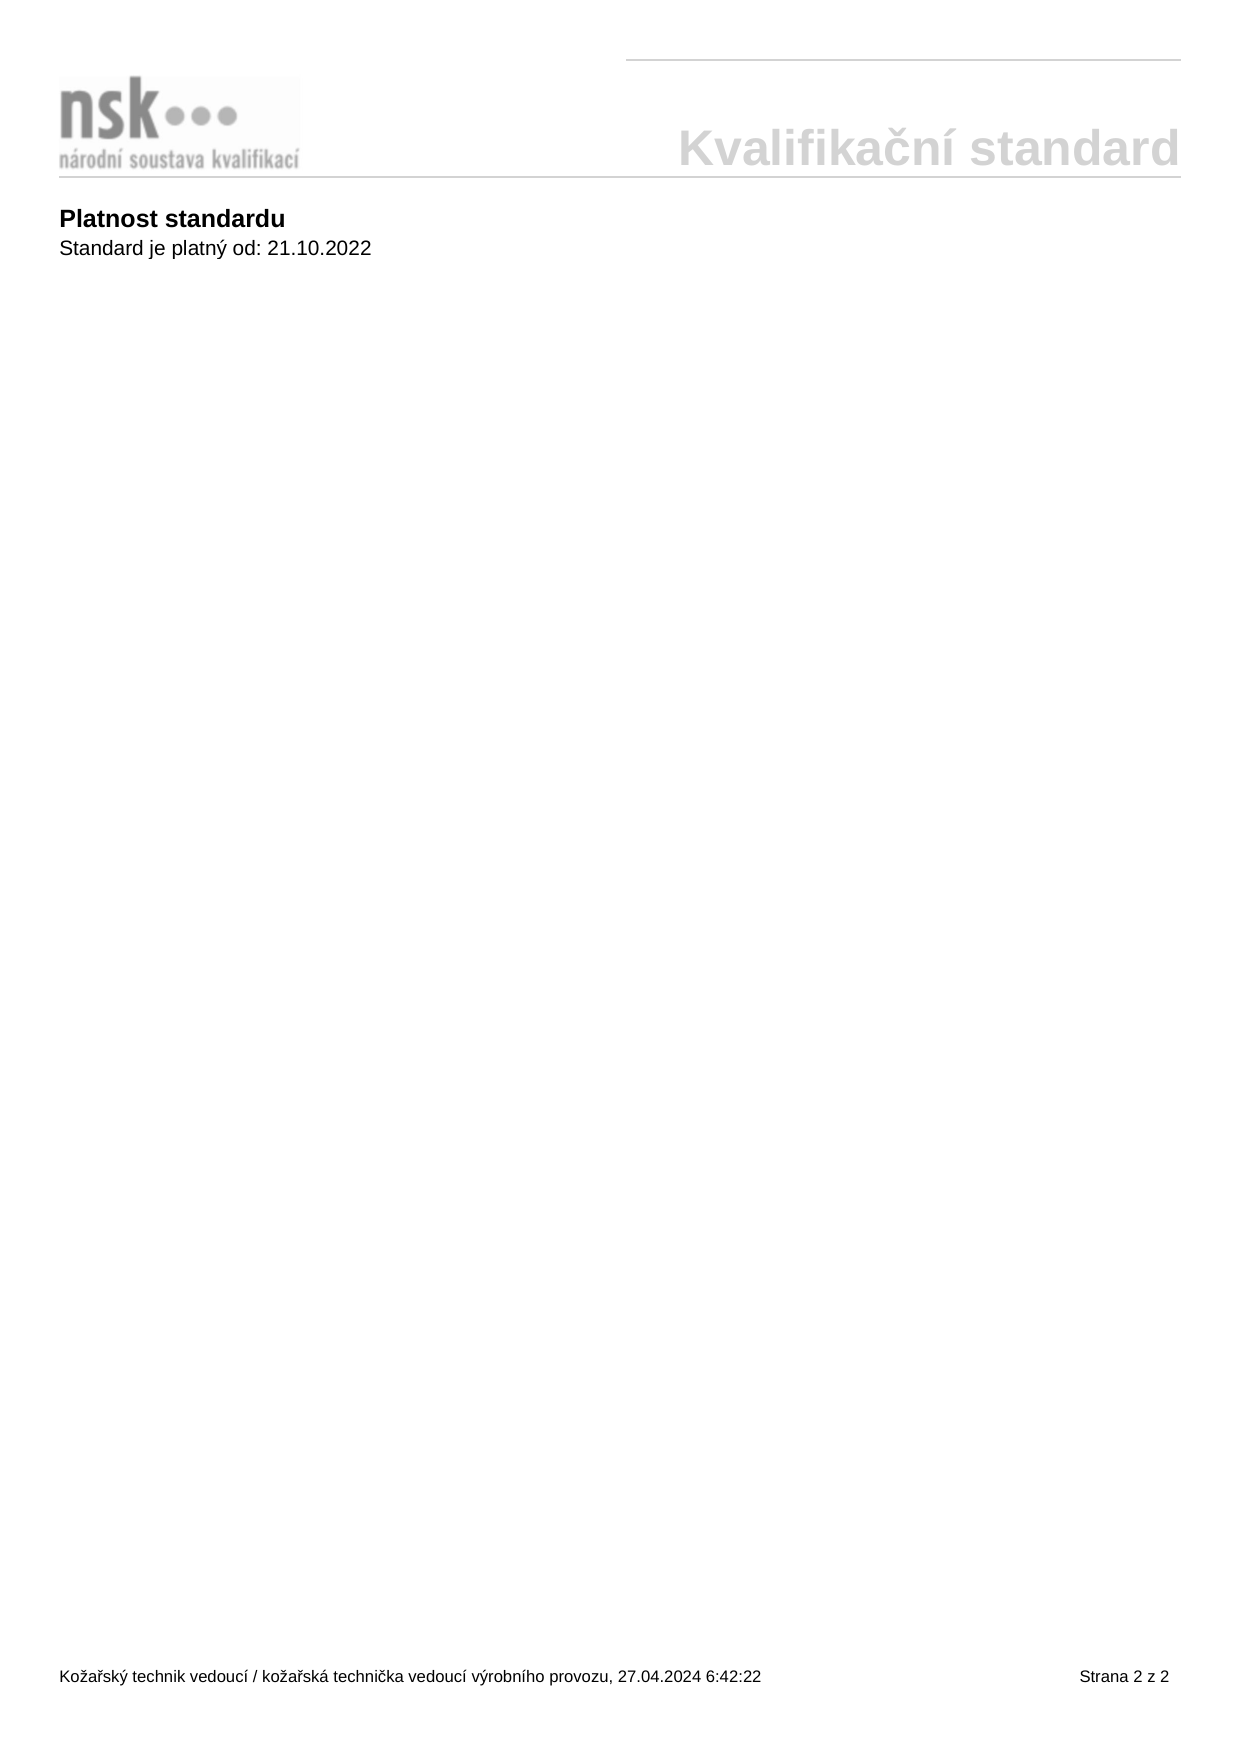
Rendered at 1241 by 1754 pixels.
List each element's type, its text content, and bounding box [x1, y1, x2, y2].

table_cell [862, 194, 1093, 200]
table_cell Platnost standardu [59, 200, 1181, 236]
table_cell [862, 259, 1093, 559]
table_cell [484, 171, 620, 176]
table_cell [626, 259, 862, 559]
table_cell [484, 1159, 620, 1409]
table_cell [620, 859, 626, 1159]
table_cell [1093, 194, 1169, 200]
table_cell [59, 1409, 483, 1658]
table_cell [1169, 1658, 1181, 1694]
table_cell [626, 194, 862, 200]
picture [58, 59, 621, 171]
table_cell [484, 194, 620, 200]
table_cell [1093, 559, 1169, 859]
table_cell [621, 59, 626, 170]
table_cell [620, 559, 626, 859]
table_cell Strana 2 z 2 [862, 1658, 1169, 1694]
table_cell [59, 259, 483, 559]
table_cell [59, 559, 483, 859]
table_cell [1169, 859, 1181, 1159]
table_cell Standard je platný od: 21.10.2022 [59, 236, 1181, 259]
table_cell [626, 859, 862, 1159]
table_cell [59, 1159, 483, 1409]
table_cell Kožařský technik vedoucí / kožařská technička vedoucí výrobního provozu, 27.04.2024 6:42:22 [59, 1658, 862, 1694]
table_cell [626, 1409, 862, 1658]
table_cell [862, 1159, 1093, 1409]
table_cell [626, 1159, 862, 1409]
table_cell [484, 559, 620, 859]
table_cell [484, 859, 620, 1159]
table_cell [1093, 259, 1169, 559]
table_cell [1169, 1159, 1181, 1409]
table_cell [862, 859, 1093, 1159]
table_cell [1169, 194, 1181, 200]
table_cell [484, 1409, 620, 1658]
table_cell [59, 171, 483, 176]
table_cell [620, 1159, 626, 1409]
table_cell [620, 1409, 626, 1658]
table_cell [1169, 259, 1181, 559]
table_cell [59, 178, 1181, 194]
table_cell [1169, 1409, 1181, 1658]
table_cell [620, 259, 626, 559]
table_cell [862, 1409, 1093, 1658]
table_cell [1093, 1159, 1169, 1409]
table_cell [484, 259, 620, 559]
table_cell [862, 559, 1093, 859]
table_cell [1169, 559, 1181, 859]
table_cell Kvalifikační standard [626, 61, 1181, 176]
table_cell [1093, 859, 1169, 1159]
table_cell [59, 859, 483, 1159]
table_cell [59, 194, 483, 200]
table_cell [1093, 1409, 1169, 1658]
table_cell [626, 559, 862, 859]
